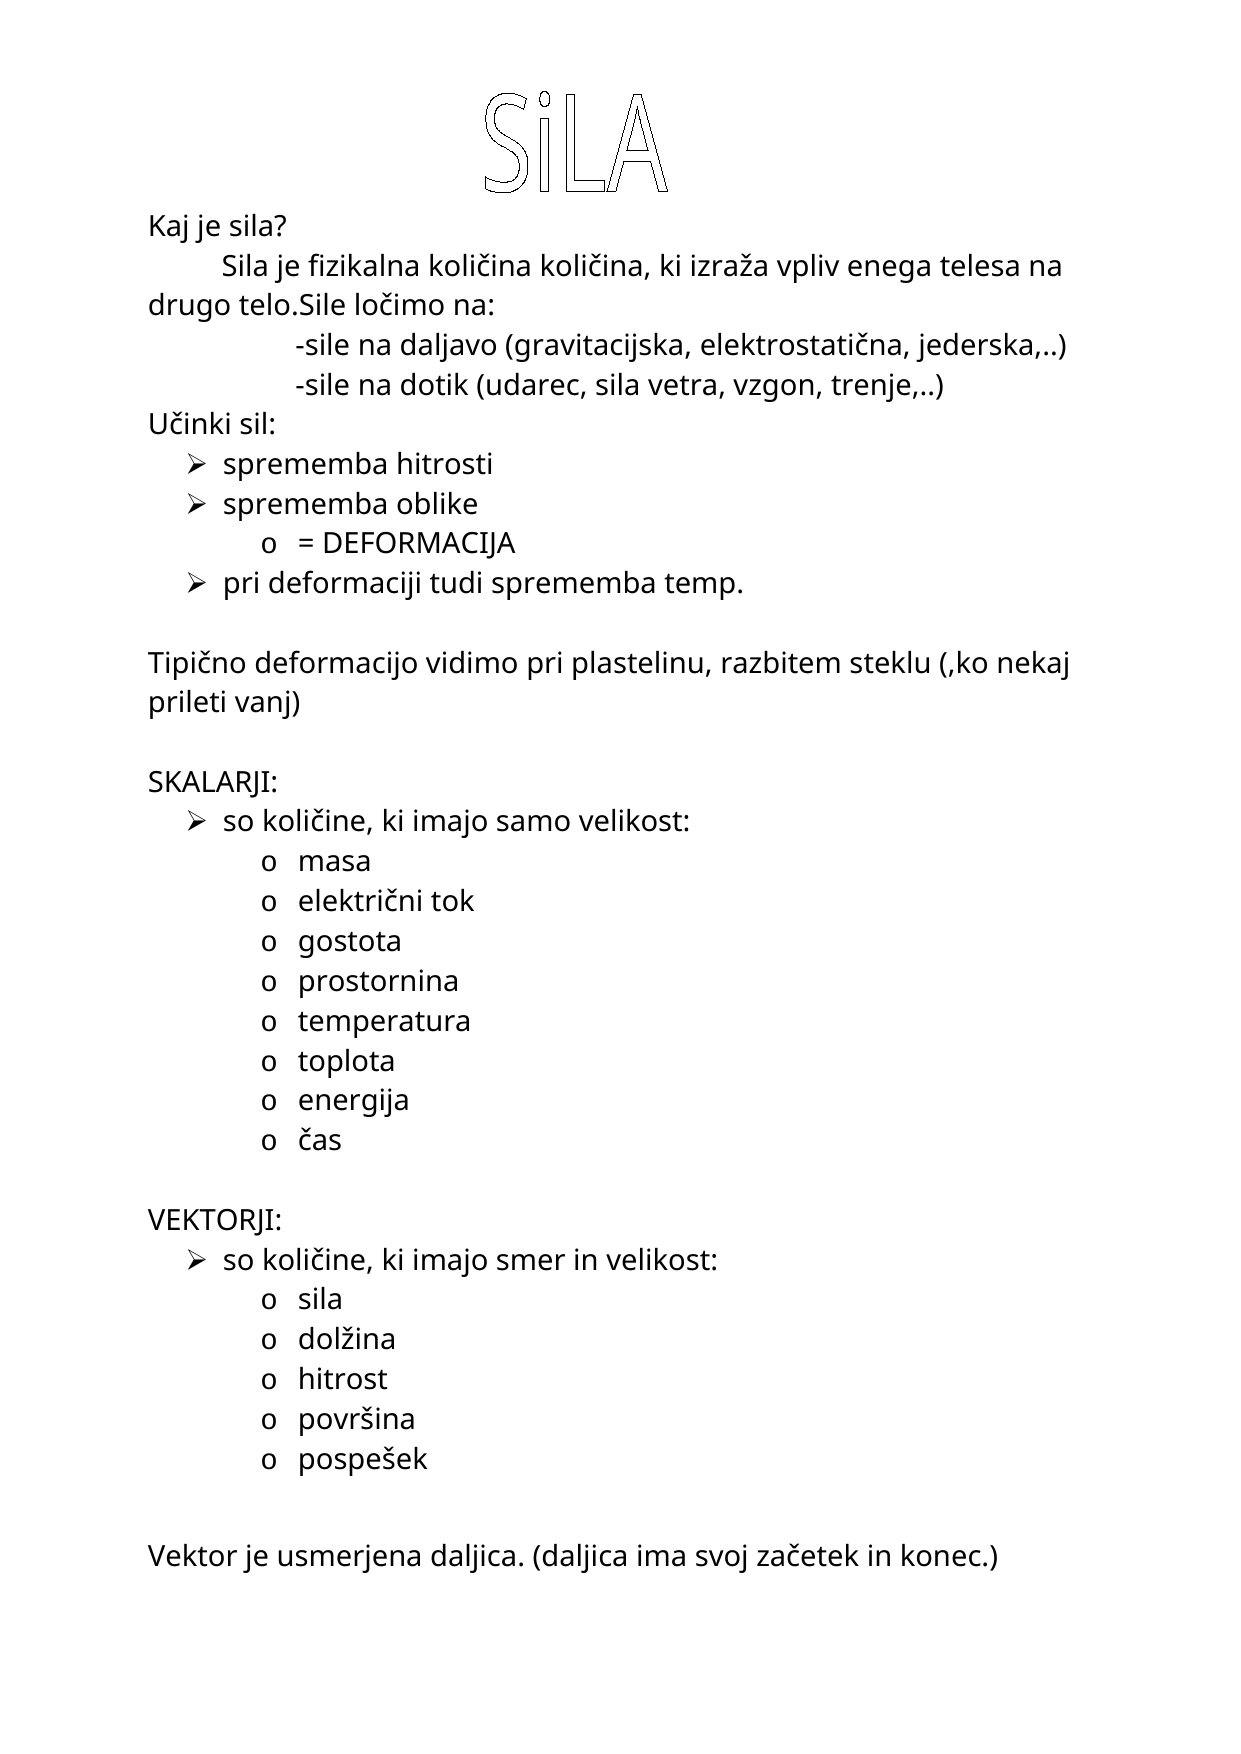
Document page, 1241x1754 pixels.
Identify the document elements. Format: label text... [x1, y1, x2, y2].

list pospešek [260, 1438, 1093, 1478]
text Vektor je usmerjena daljica. (daljica ima svoj začetek in konec.) [148, 1536, 1093, 1575]
list čas [260, 1119, 1093, 1159]
list temperatura [260, 1000, 1093, 1040]
list sprememba hitrosti [185, 443, 1093, 483]
list masa [260, 840, 1093, 880]
list gostota [260, 920, 1093, 960]
list sila [260, 1278, 1093, 1318]
list dolžina [260, 1318, 1093, 1358]
text Kaj je sila? [148, 205, 1093, 245]
list toplota [260, 1040, 1093, 1080]
list so količine, ki imajo smer in velikost: [185, 1239, 1093, 1278]
text Učinki sil: [148, 403, 1093, 443]
text -sile na daljavo (gravitacijska, elektrostatična, jederska,..) [221, 324, 1093, 364]
text Sila je fizikalna količina količina, ki izraža vpliv enega telesa na drugo telo.Sile ločimo na: [148, 245, 1093, 324]
list energija [260, 1080, 1093, 1119]
text -sile na dotik (udarec, sila vetra, vzgon, trenje,..) [221, 364, 1093, 403]
list pri deformaciji tudi sprememba temp. [185, 562, 1093, 602]
text VEKTORJI: [148, 1199, 1093, 1239]
list so količine, ki imajo samo velikost: [185, 801, 1093, 840]
list hitrost [260, 1358, 1093, 1398]
list sprememba oblike [185, 483, 1093, 523]
list prostornina [260, 960, 1093, 1000]
list površina [260, 1398, 1093, 1438]
list električni tok [260, 880, 1093, 920]
list = DEFORMACIJA [260, 523, 1093, 562]
text Tipično deformacijo vidimo pri plastelinu, razbitem steklu (,ko nekaj prileti vanj) [148, 642, 1093, 721]
text SKALARJI: [148, 761, 1093, 801]
